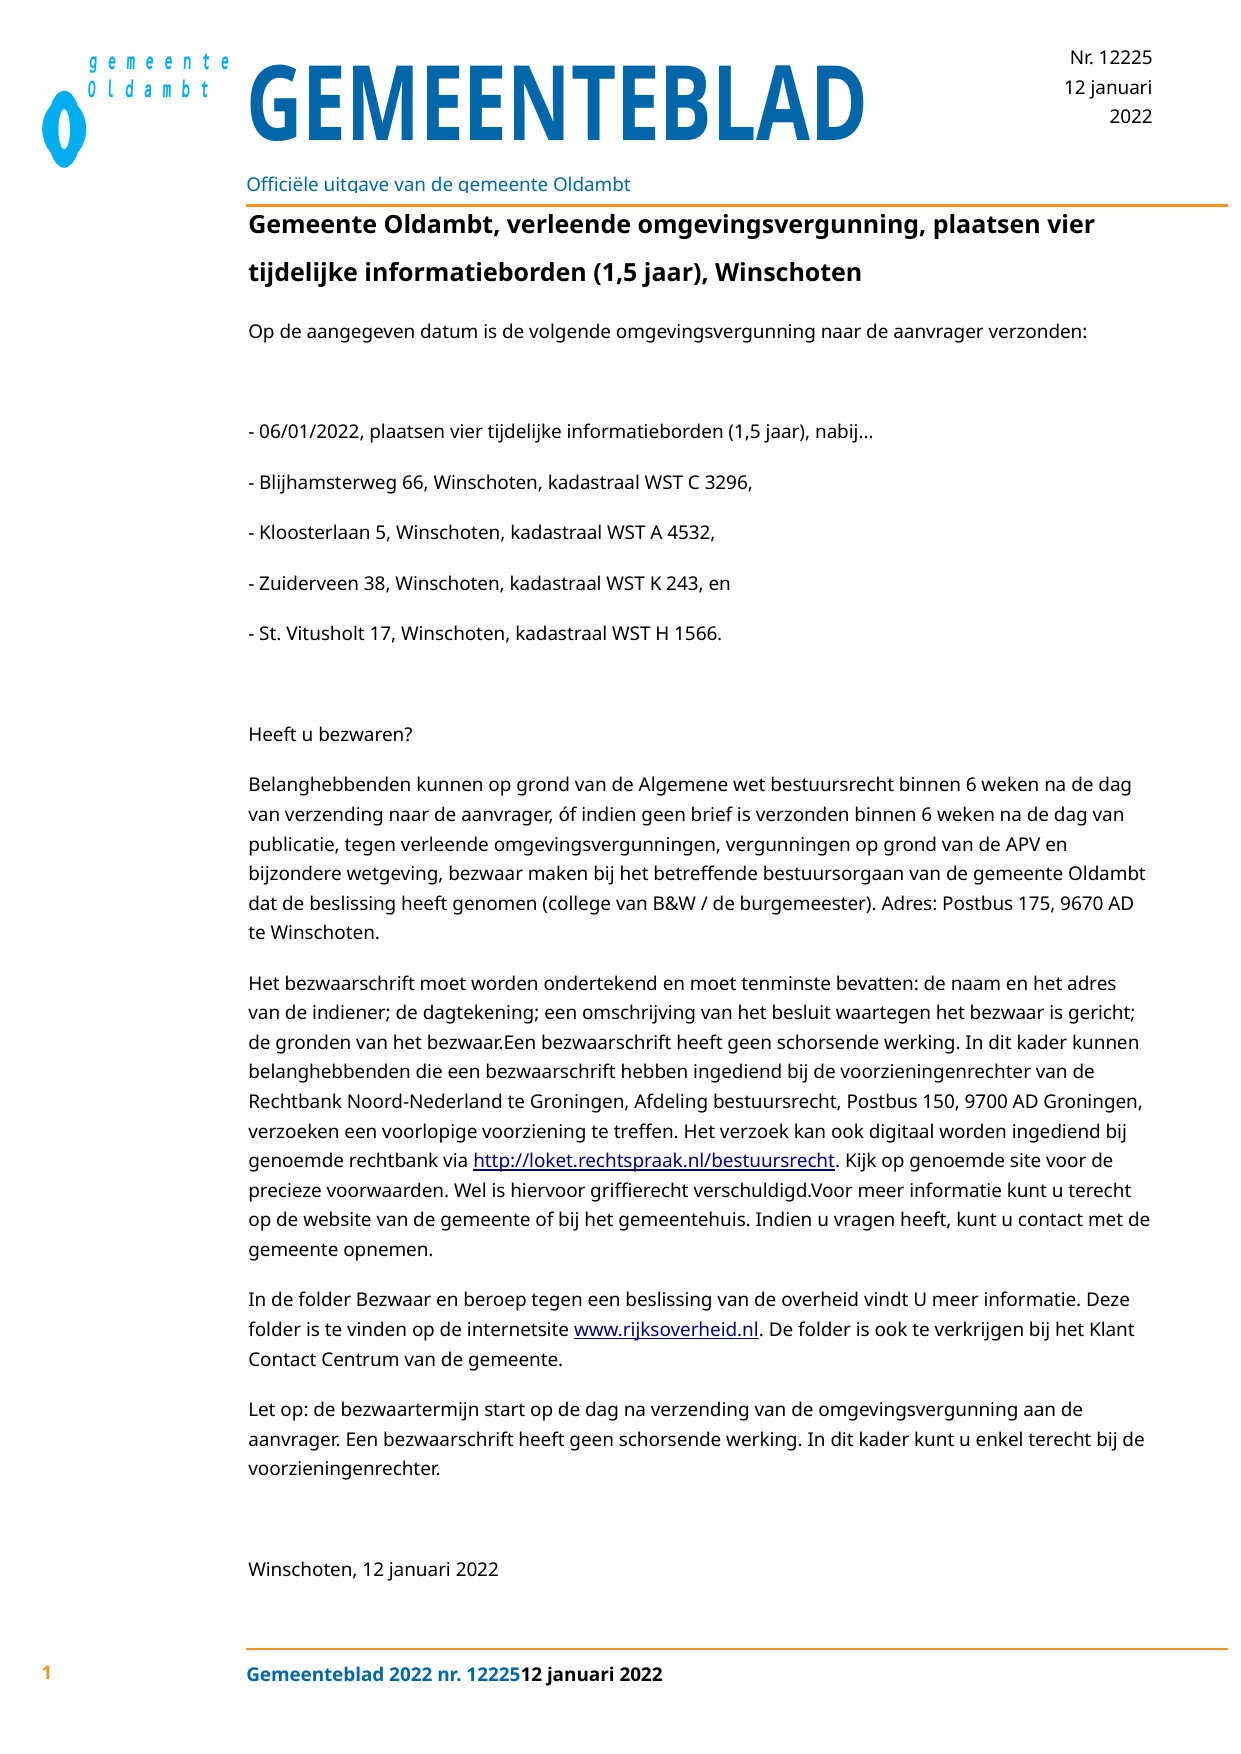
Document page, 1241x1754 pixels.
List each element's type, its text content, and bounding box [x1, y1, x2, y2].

text Op de aangegeven datum is de volgende omgevingsvergunning naar de aanvrager verzonden: [248, 318, 1152, 344]
text Winschoten, 12 januari 2022 [248, 1556, 1152, 1582]
text Gemeente Oldambt, verleende omgevingsvergunning, plaatsen vier tijdelijke informatieborden (1,5 jaar), Winschoten [248, 207, 1152, 288]
text Belanghebbenden kunnen op grond van de Algemene wet bestuursrecht binnen 6 weken na de dag van verzending naar de aanvrager, óf indien geen brief is verzonden binnen 6 weken na de dag van publicatie, tegen verleende omgevingsvergunningen, vergunningen op grond van de APV en bijzondere wetgeving, bezwaar maken bij het betreffende bestuursorgaan van de gemeente Oldambt dat de beslissing heeft genomen (college van B&W / de burgemeester). Adres: Postbus 175, 9670 AD te Winschoten. [248, 772, 1152, 945]
text - St. Vitusholt 17, Winschoten, kadastraal WST H 1566. [248, 620, 1152, 646]
text Het bezwaarschrift moet worden ondertekend en moet tenminste bevatten: de naam en het adres van de indiener; de dagtekening; een omschrijving van het besluit waartegen het bezwaar is gericht; de gronden van het bezwaar.Een bezwaarschrift heeft geen schorsende werking. In dit kader kunnen belanghebbenden die een bezwaarschrift hebben ingediend bij de voorzieningenrechter van de Rechtbank Noord-Nederland te Groningen, Afdeling bestuursrecht, Postbus 150, 9700 AD Groningen, verzoeken een voorlopige voorziening te treffen. Het verzoek kan ook digitaal worden ingediend bij genoemde rechtbank via http://loket.rechtspraak.nl/bestuursrecht. Kijk op genoemde site voor de precieze voorwaarden. Wel is hiervoor griffierecht verschuldigd.Voor meer informatie kunt u terecht op de website van de gemeente of bij het gemeentehuis. Indien u vragen heeft, kunt u contact met de gemeente opnemen. [248, 970, 1152, 1262]
text Let op: de bezwaartermijn start op de dag na verzending van de omgevingsvergunning aan de aanvrager. Een bezwaarschrift heeft geen schorsende werking. In dit kader kunt u enkel terecht bij de voorzieningenrechter. [248, 1396, 1152, 1481]
text Heeft u bezwaren? [248, 721, 1152, 747]
text - Zuiderveen 38, Winschoten, kadastraal WST K 243, en [248, 570, 1152, 596]
text In de folder Bezwaar en beroep tegen een beslissing van de overheid vindt U meer informatie. Deze folder is te vinden op de internetsite www.rijksoverheid.nl. De folder is ook te verkrijgen bij het Klant Contact Centrum van de gemeente. [248, 1287, 1152, 1372]
text - Blijhamsterweg 66, Winschoten, kadastraal WST C 3296, [248, 469, 1152, 495]
text - Kloosterlaan 5, Winschoten, kadastraal WST A 4532, [248, 519, 1152, 545]
picture [41, 47, 231, 172]
text - 06/01/2022, plaatsen vier tijdelijke informatieborden (1,5 jaar), nabij… [248, 419, 1152, 444]
